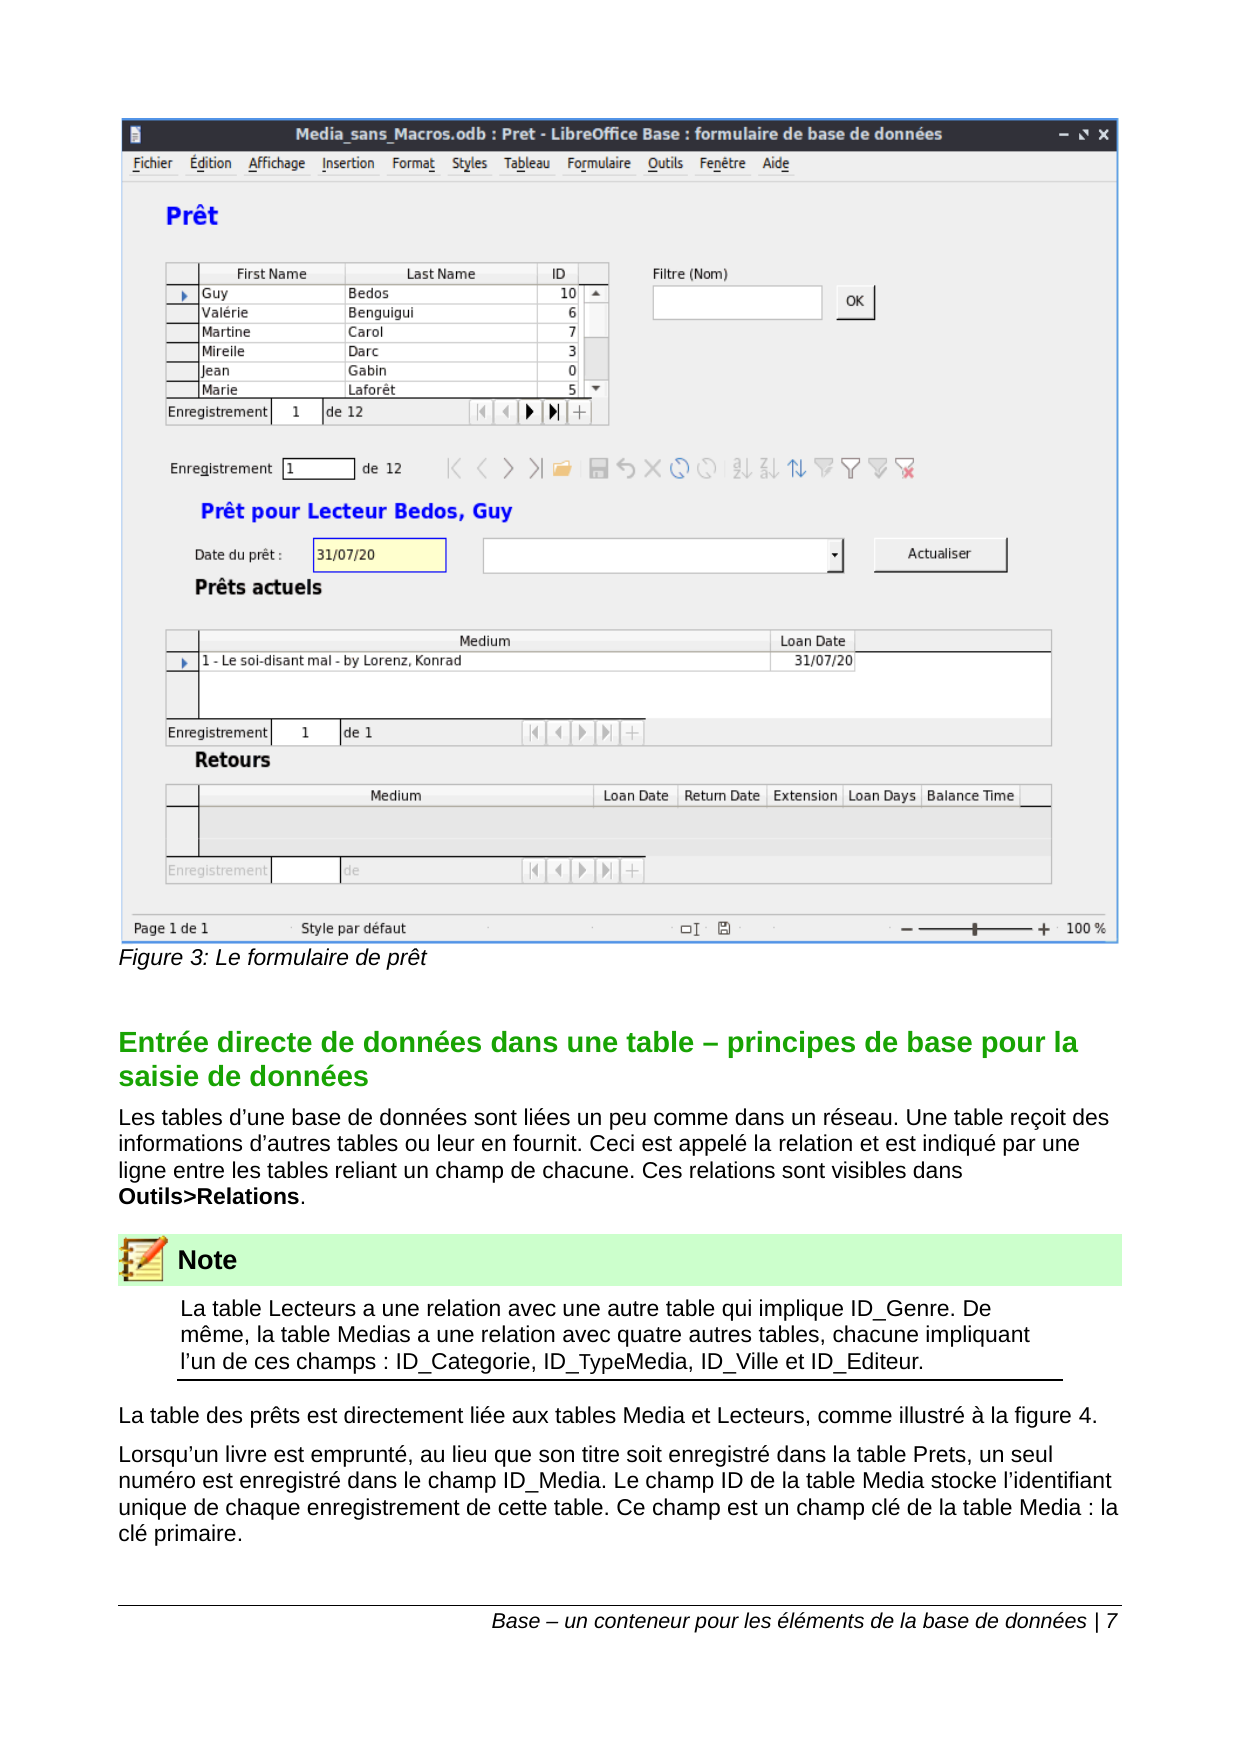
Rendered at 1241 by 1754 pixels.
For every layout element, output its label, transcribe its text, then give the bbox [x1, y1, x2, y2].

subtitle Entrée directe de données dans une table – principes de base pour la saisie de données [118, 1025, 1122, 1092]
list Note [118, 1234, 1122, 1286]
picture [119, 1234, 170, 1285]
text Lorsqu’un livre est emprunté, au lieu que son titre soit enregistré dans la table Prets, un seul numéro est enregistré dans le champ ID_Media. Le champ ID de la table Media stocke l’identifiant unique de chaque enregistrement de cette table. Ce champ est un champ clé de la table Media : la clé primaire. [118, 1441, 1122, 1546]
text Les tables d’une base de données sont liées un peu comme dans un réseau. Une table reçoit des informations d’autres tables ou leur en fournit. Ceci est appelé la relation et est indiqué par une ligne entre les tables reliant un champ de chacune. Ces relations sont visibles dans Outils>Relations. [118, 1104, 1122, 1209]
text La table Lecteurs a une relation avec une autre table qui implique ID_Genre. De même, la table Medias a une relation avec quatre autres tables, chacune impliquant l’un de ces champs : ID_Categorie, ID_TypeMedia, ID_Ville et ID_Editeur. [177, 1292, 1063, 1379]
text Figure 3: Le formulaire de prêt [118, 118, 1122, 971]
text La table des prêts est directement liée aux tables Media et Lecteurs, comme illustré à la figure 4. [118, 1402, 1122, 1428]
